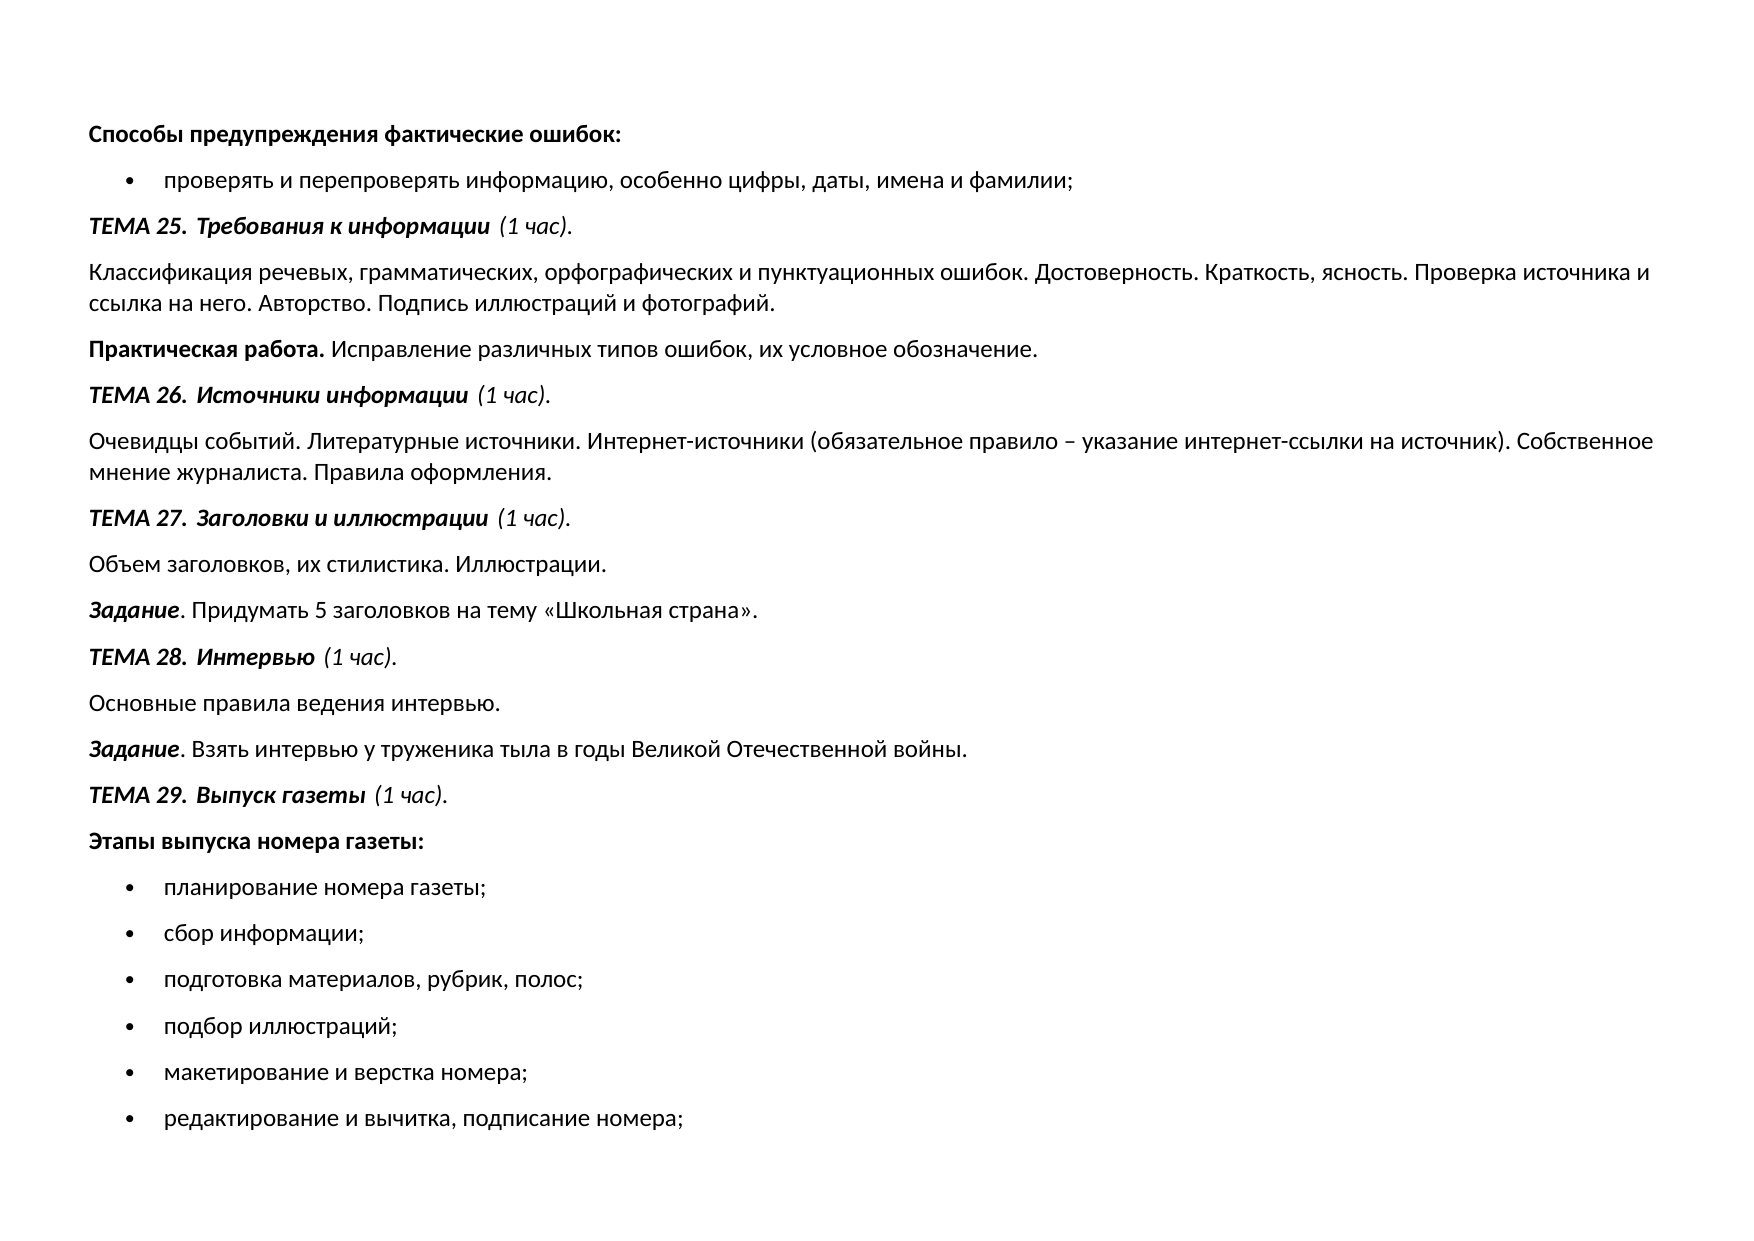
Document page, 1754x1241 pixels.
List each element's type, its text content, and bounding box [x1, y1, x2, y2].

text ТЕМА 25. Требования к информации (1 час). [89, 210, 1665, 241]
text ТЕМА 26. Источники информации (1 час). [89, 379, 1665, 410]
text ТЕМА 29. Выпуск газеты (1 час). [89, 779, 1665, 809]
list планирование номера газеты; [126, 871, 1665, 902]
text Задание. Взять интервью у труженика тыла в годы Великой Отечественной войны. [89, 733, 1665, 763]
list макетирование и верстка номера; [126, 1056, 1665, 1086]
text Классификация речевых, грамматических, орфографических и пунктуационных ошибок. Достоверность. Краткость, ясность. Проверка источника и ссылка на него. Авторство. Подпись иллюстраций и фотографий. [89, 257, 1665, 318]
text Этапы выпуска номера газеты: [89, 825, 1665, 856]
list проверять и перепроверять информацию, особенно цифры, даты, имена и фамилии; [126, 164, 1665, 195]
list подготовка материалов, рубрик, полос; [126, 964, 1665, 994]
list подбор иллюстраций; [126, 1010, 1665, 1040]
text ТЕМА 28. Интервью (1 час). [89, 641, 1665, 671]
text Практическая работа. Исправление различных типов ошибок, их условное обозначение. [89, 333, 1665, 364]
list сбор информации; [126, 917, 1665, 948]
text ТЕМА 27. Заголовки и иллюстрации (1 час). [89, 502, 1665, 533]
text Очевидцы событий. Литературные источники. Интернет-источники (обязательное правило – указание интернет-ссылки на источник). Собственное мнение журналиста. Правила оформления. [89, 426, 1665, 487]
text Задание. Придумать 5 заголовков на тему «Школьная страна». [89, 594, 1665, 625]
text Основные правила ведения интервью. [89, 687, 1665, 717]
list редактирование и вычитка, подписание номера; [126, 1102, 1665, 1133]
text Объем заголовков, их стилистика. Иллюстрации. [89, 548, 1665, 579]
text Способы предупреждения фактические ошибок: [89, 118, 1665, 149]
